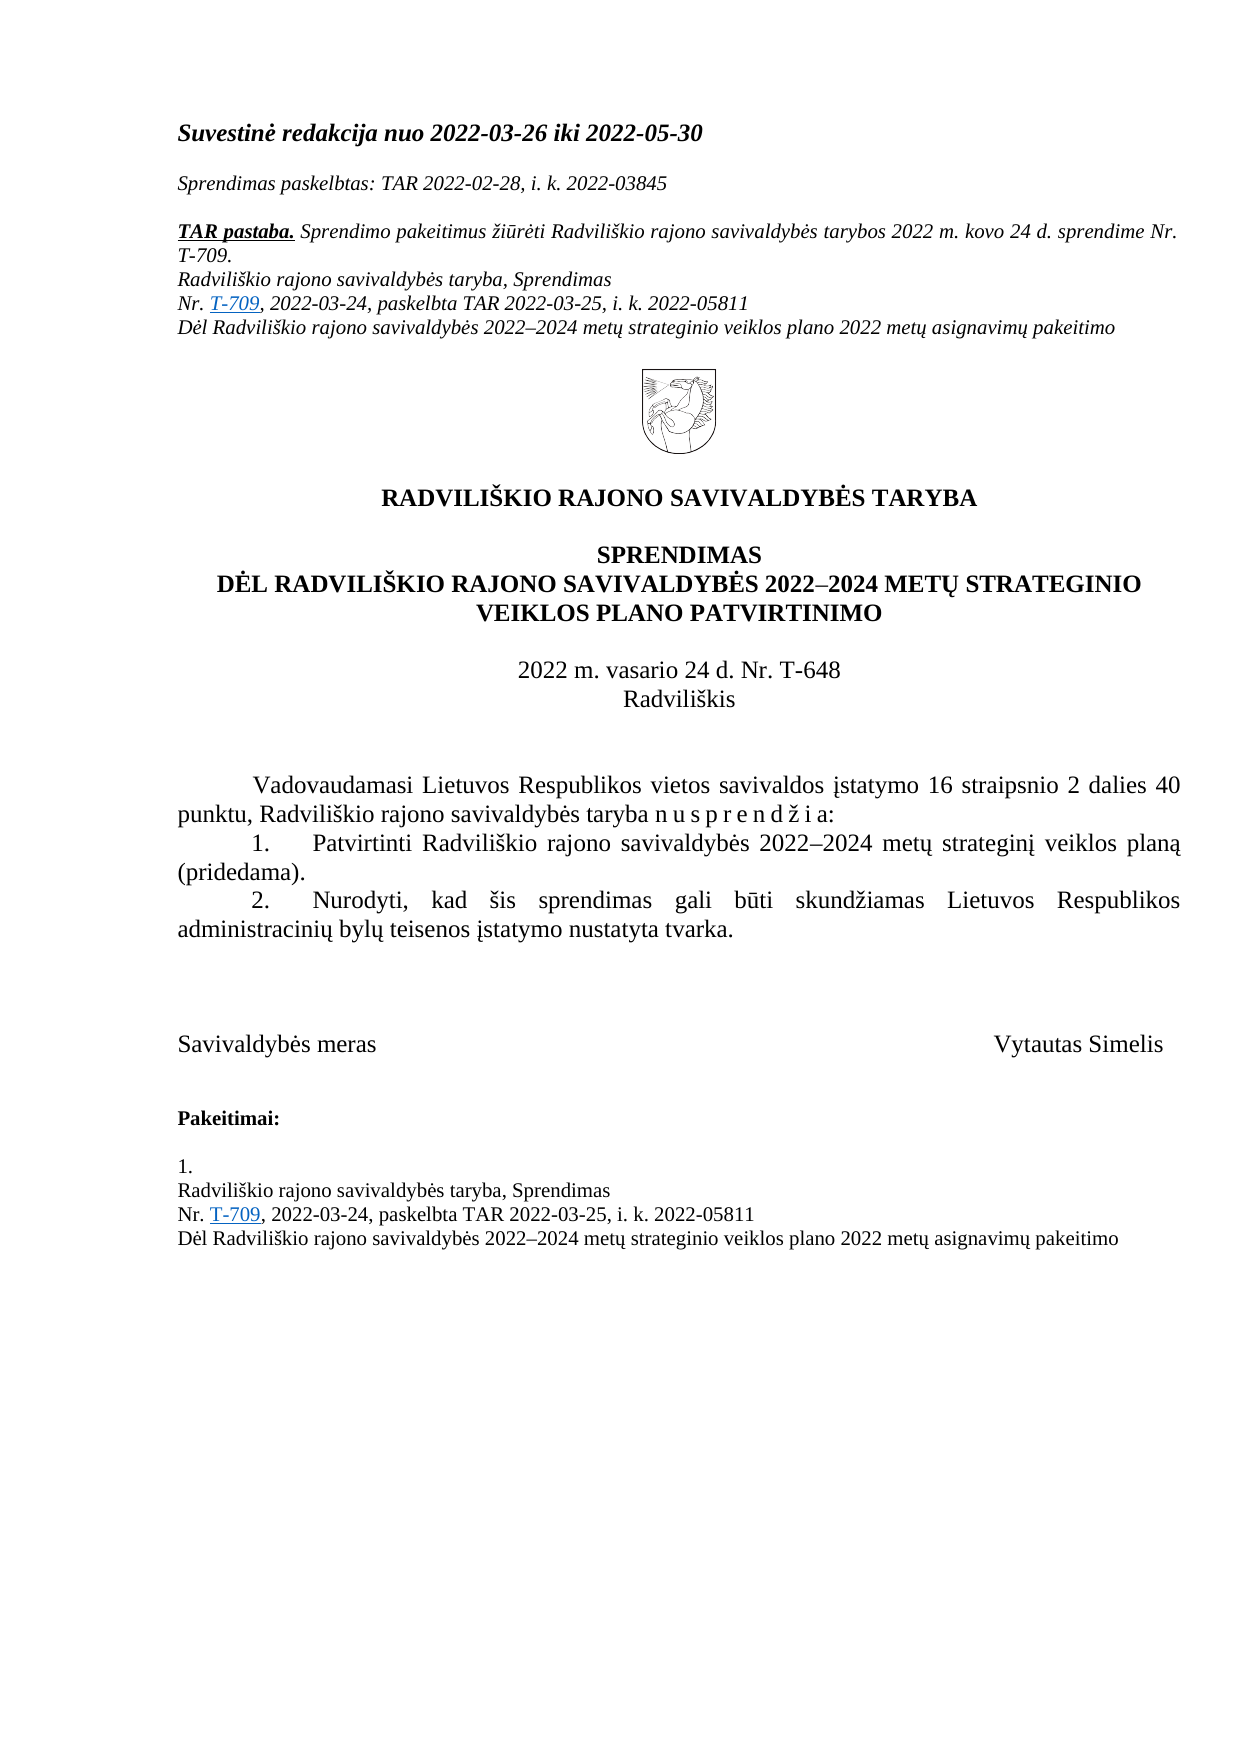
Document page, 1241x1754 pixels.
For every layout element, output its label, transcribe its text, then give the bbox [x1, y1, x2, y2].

text Radviliškio rajono savivaldybės taryba, Sprendimas [177, 267, 1181, 291]
text DĖL RADVILIŠKIO RAJONO SAVIVALDYBĖS 2022–2024 METŲ STRATEGINIO VEIKLOS PLANO PATVIRTINIMO [177, 569, 1181, 627]
text Sprendimas paskelbtas: TAR 2022-02-28, i. k. 2022-03845 [177, 171, 1181, 195]
text TAR pastaba. Sprendimo pakeitimus žiūrėti Radviliškio rajono savivaldybės tarybos 2022 m. kovo 24 d. sprendime Nr. T-709. [177, 219, 1181, 267]
text RADVILIŠKIO RAJONO SAVIVALDYBĖS TARYBA [177, 483, 1181, 512]
text Dėl Radviliškio rajono savivaldybės 2022–2024 metų strateginio veiklos plano 2022 metų asignavimų pakeitimo [177, 1226, 1181, 1250]
text Dėl Radviliškio rajono savivaldybės 2022–2024 metų strateginio veiklos plano 2022 metų asignavimų pakeitimo [177, 315, 1181, 339]
text Nr. T-709, 2022-03-24, paskelbta TAR 2022-03-25, i. k. 2022-05811 [177, 1202, 1181, 1226]
text Savivaldybės meras Vytautas Simelis [177, 1029, 1181, 1058]
text 1. Patvirtinti Radviliškio rajono savivaldybės 2022–2024 metų strateginį veiklos planą (pridedama). [177, 828, 1181, 885]
text 2022 m. vasario 24 d. Nr. T-648 [177, 655, 1181, 684]
text Pakeitimai: [177, 1106, 1181, 1130]
text Radviliškis [177, 684, 1181, 713]
text SPRENDIMAS [177, 540, 1181, 569]
text Vadovaudamasi Lietuvos Respublikos vietos savivaldos įstatymo 16 straipsnio 2 dalies 40 punktu, Radviliškio rajono savivaldybės taryba nusprendžia: [177, 770, 1181, 828]
text Suvestinė redakcija nuo 2022-03-26 iki 2022-05-30 [177, 118, 1181, 147]
text 2. Nurodyti, kad šis sprendimas gali būti skundžiamas Lietuvos Respublikos administracinių bylų teisenos įstatymo nustatyta tvarka. [177, 885, 1181, 943]
text 1. [177, 1154, 1181, 1178]
text Nr. T-709, 2022-03-24, paskelbta TAR 2022-03-25, i. k. 2022-05811 [177, 291, 1181, 315]
text Radviliškio rajono savivaldybės taryba, Sprendimas [177, 1178, 1181, 1202]
